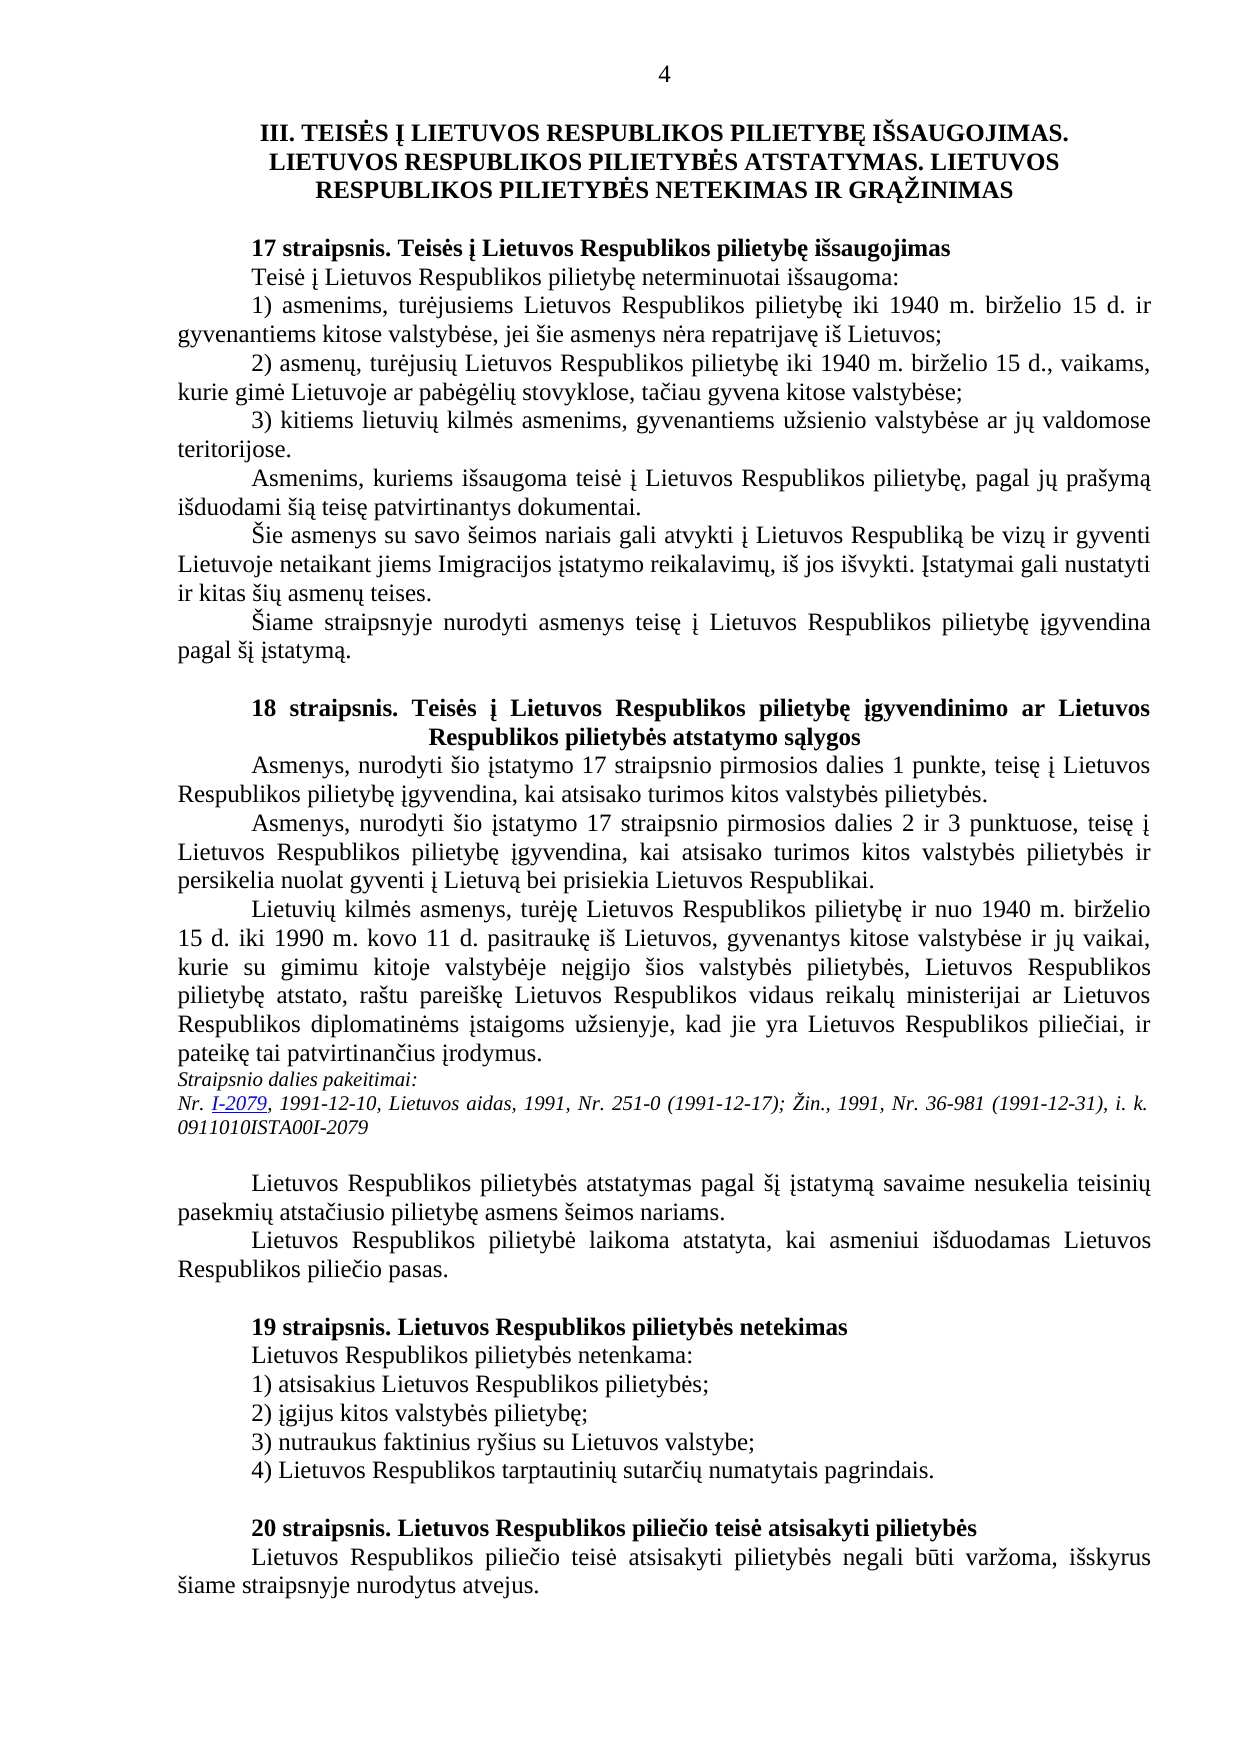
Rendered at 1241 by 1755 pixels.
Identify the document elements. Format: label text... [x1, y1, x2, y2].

text 2) įgijus kitos valstybės pilietybę; [177, 1398, 1152, 1427]
text 1) atsisakius Lietuvos Respublikos pilietybės; [177, 1369, 1152, 1398]
text 20 straipsnis. Lietuvos Respublikos piliečio teisė atsisakyti pilietybės [177, 1513, 1152, 1542]
text Asmenys, nurodyti šio įstatymo 17 straipsnio pirmosios dalies 2 ir 3 punktuose, teisę į Lietuvos Respublikos pilietybę įgyvendina, kai atsisako turimos kitos valstybės pilietybės ir persikelia nuolat gyventi į Lietuvą bei prisiekia Lietuvos Respublikai. [177, 808, 1152, 894]
text 19 straipsnis. Lietuvos Respublikos pilietybės netekimas [177, 1312, 1152, 1340]
text 17 straipsnis. Teisės į Lietuvos Respublikos pilietybę išsaugojimas [177, 233, 1152, 262]
text Šie asmenys su savo šeimos nariais gali atvykti į Lietuvos Respubliką be vizų ir gyventi Lietuvoje netaikant jiems Imigracijos įstatymo reikalavimų, iš jos išvykti. Įstatymai gali nustatyti ir kitas šių asmenų teises. [177, 521, 1152, 607]
text Asmenys, nurodyti šio įstatymo 17 straipsnio pirmosios dalies 1 punkte, teisę į Lietuvos Respublikos pilietybę įgyvendina, kai atsisako turimos kitos valstybės pilietybės. [177, 751, 1152, 808]
text III. TEISĖS Į LIETUVOS RESPUBLIKOS PILIETYBĘ IŠSAUGOJIMAS. LIETUVOS RESPUBLIKOS PILIETYBĖS ATSTATYMAS. LIETUVOS RESPUBLIKOS PILIETYBĖS NETEKIMAS IR GRĄŽINIMAS [177, 118, 1152, 204]
text Lietuvos Respublikos piliečio teisė atsisakyti pilietybės negali būti varžoma, išskyrus šiame straipsnyje nurodytus atvejus. [177, 1542, 1152, 1599]
text Šiame straipsnyje nurodyti asmenys teisę į Lietuvos Respublikos pilietybę įgyvendina pagal šį įstatymą. [177, 607, 1152, 664]
text 3) nutraukus faktinius ryšius su Lietuvos valstybe; [177, 1427, 1152, 1455]
text Straipsnio dalies pakeitimai: [177, 1067, 1152, 1091]
text Teisė į Lietuvos Respublikos pilietybę neterminuotai išsaugoma: [177, 262, 1152, 291]
text 1) asmenims, turėjusiems Lietuvos Respublikos pilietybę iki 1940 m. birželio 15 d. ir gyvenantiems kitose valstybėse, jei šie asmenys nėra repatrijavę iš Lietuvos; [177, 291, 1152, 348]
text 4) Lietuvos Respublikos tarptautinių sutarčių numatytais pagrindais. [177, 1455, 1152, 1484]
text 18 straipsnis. Teisės į Lietuvos Respublikos pilietybę įgyvendinimo ar Lietuvos Respublikos pilietybės atstatymo sąlygos [251, 693, 1152, 751]
text Lietuvos Respublikos pilietybės atstatymas pagal šį įstatymą savaime nesukelia teisinių pasekmių atstačiusio pilietybę asmens šeimos nariams. [177, 1168, 1152, 1225]
text 3) kitiems lietuvių kilmės asmenims, gyvenantiems užsienio valstybėse ar jų valdomose teritorijose. [177, 406, 1152, 463]
text Nr. I-2079, 1991-12-10, Lietuvos aidas, 1991, Nr. 251-0 (1991-12-17); Žin., 1991, Nr. 36-981 (1991-12-31), i. k. 0911010ISTA00I-2079 [177, 1091, 1152, 1139]
text 2) asmenų, turėjusių Lietuvos Respublikos pilietybę iki 1940 m. birželio 15 d., vaikams, kurie gimė Lietuvoje ar pabėgėlių stovyklose, tačiau gyvena kitose valstybėse; [177, 348, 1152, 406]
text Lietuvos Respublikos pilietybė laikoma atstatyta, kai asmeniui išduodamas Lietuvos Respublikos piliečio pasas. [177, 1225, 1152, 1283]
text Lietuvių kilmės asmenys, turėję Lietuvos Respublikos pilietybę ir nuo 1940 m. birželio 15 d. iki 1990 m. kovo 11 d. pasitraukę iš Lietuvos, gyvenantys kitose valstybėse ir jų vaikai, kurie su gimimu kitoje valstybėje neįgijo šios valstybės pilietybės, Lietuvos Respublikos pilietybę atstato, raštu pareiškę Lietuvos Respublikos vidaus reikalų ministerijai ar Lietuvos Respublikos diplomatinėms įstaigoms užsienyje, kad jie yra Lietuvos Respublikos piliečiai, ir pateikę tai patvirtinančius įrodymus. [177, 894, 1152, 1067]
text Lietuvos Respublikos pilietybės netenkama: [177, 1340, 1152, 1369]
text Asmenims, kuriems išsaugoma teisė į Lietuvos Respublikos pilietybę, pagal jų prašymą išduodami šią teisę patvirtinantys dokumentai. [177, 463, 1152, 521]
